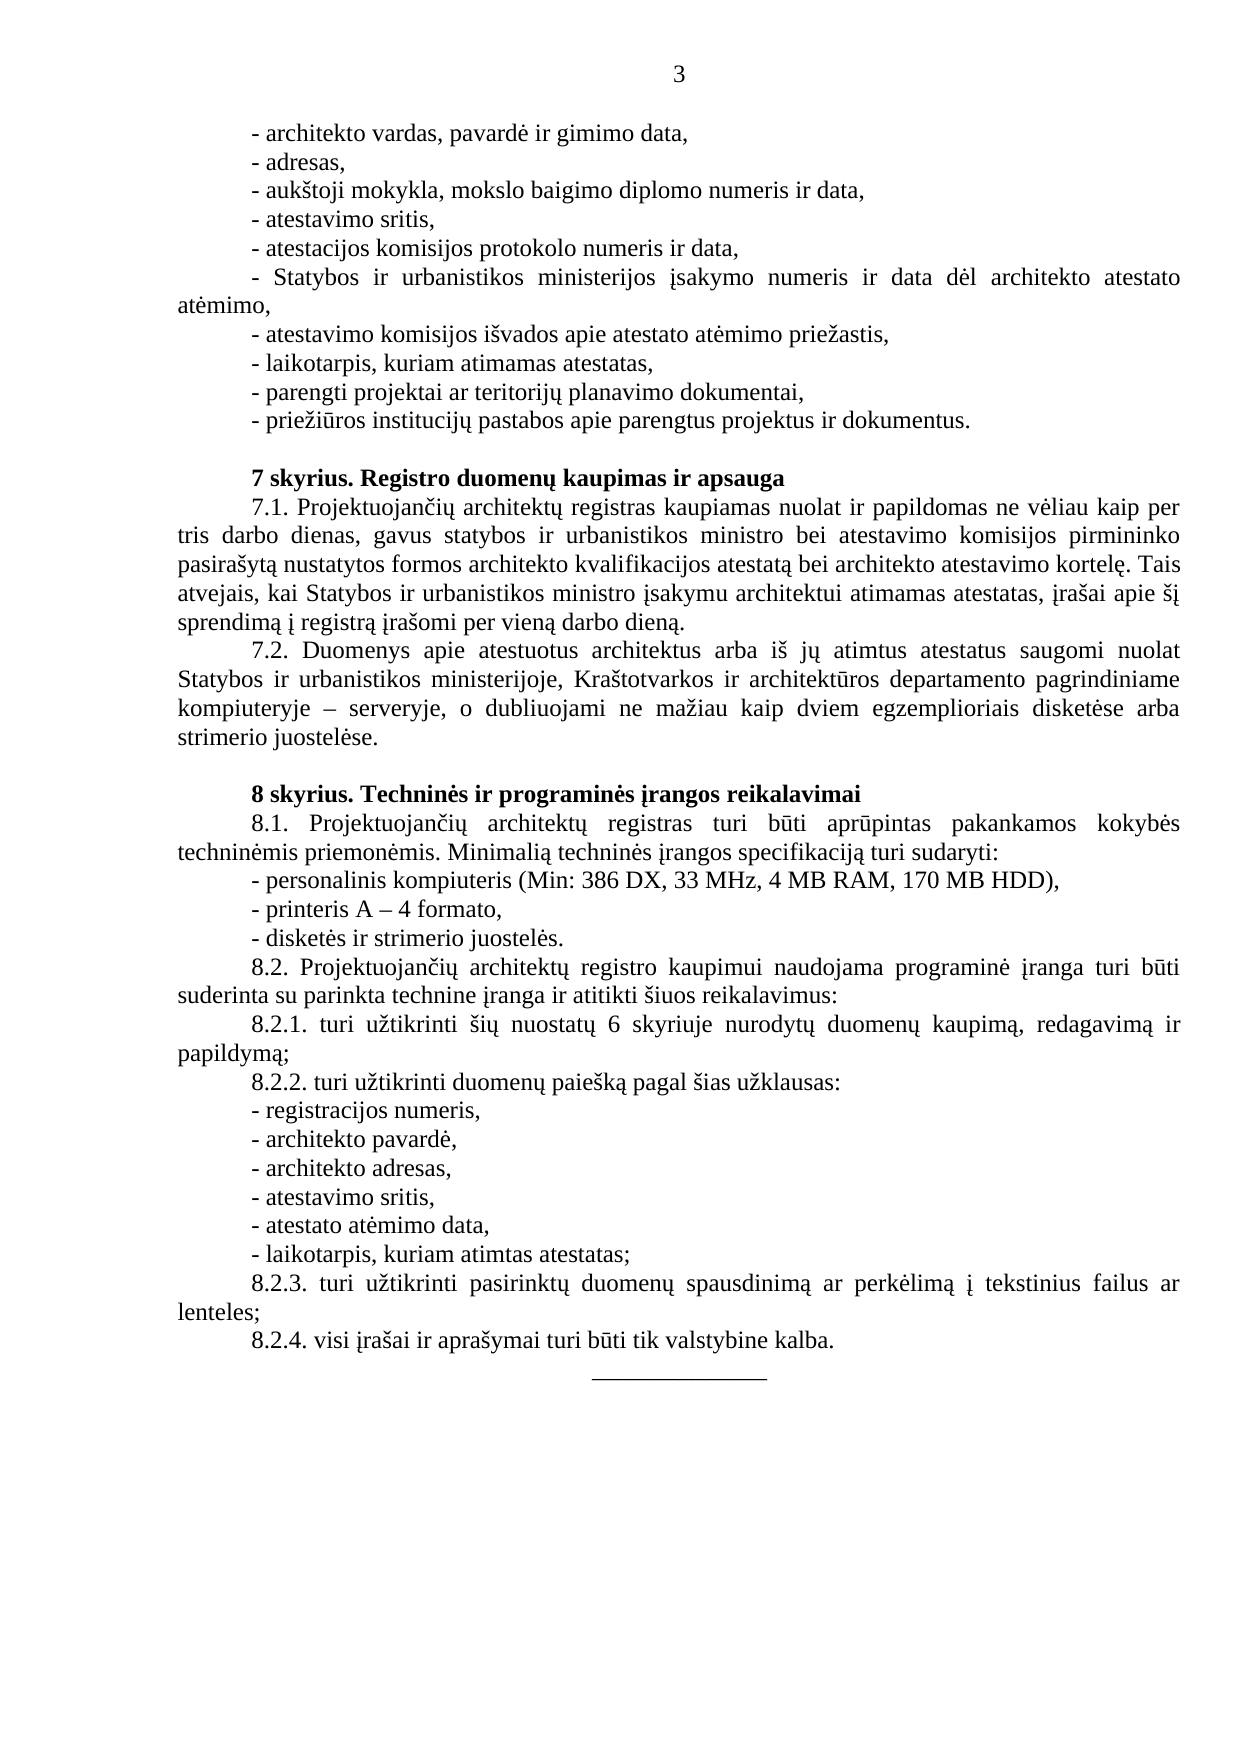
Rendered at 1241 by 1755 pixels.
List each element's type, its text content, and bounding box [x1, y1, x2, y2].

text - architekto adresas, [177, 1153, 1181, 1182]
text - aukštoji mokykla, mokslo baigimo diplomo numeris ir data, [177, 176, 1181, 204]
text 8.2. Projektuojančių architektų registro kaupimui naudojama programinė įranga turi būti suderinta su parinkta technine įranga ir atitikti šiuos reikalavimus: [177, 952, 1181, 1009]
text 7.2. Duomenys apie atestuotus architektus arba iš jų atimtus atestatus saugomi nuolat Statybos ir urbanistikos ministerijoje, Kraštotvarkos ir architektūros departamento pagrindiniame kompiuteryje – serveryje, o dubliuojami ne mažiau kaip dviem egzemplioriais disketėse arba strimerio juostelėse. [177, 636, 1181, 751]
text 8.2.3. turi užtikrinti pasirinktų duomenų spausdinimą ar perkėlimą į tekstinius failus ar lenteles; [177, 1268, 1181, 1326]
text 8.2.2. turi užtikrinti duomenų paiešką pagal šias užklausas: [177, 1067, 1181, 1096]
text - personalinis kompiuteris (Min: 386 DX, 33 MHz, 4 MB RAM, 170 MB HDD), [177, 866, 1181, 894]
text - atestavimo sritis, [177, 1182, 1181, 1211]
text - architekto vardas, pavardė ir gimimo data, [177, 118, 1181, 147]
text - registracijos numeris, [177, 1096, 1181, 1124]
text 8.2.4. visi įrašai ir aprašymai turi būti tik valstybine kalba. [177, 1326, 1181, 1354]
text - parengti projektai ar teritorijų planavimo dokumentai, [177, 377, 1181, 406]
text - Statybos ir urbanistikos ministerijos įsakymo numeris ir data dėl architekto atestato atėmimo, [177, 262, 1181, 319]
text - architekto pavardė, [177, 1124, 1181, 1153]
text - atestavimo komisijos išvados apie atestato atėmimo priežastis, [177, 319, 1181, 348]
text - printeris A – 4 formato, [177, 894, 1181, 923]
text - disketės ir strimerio juostelės. [177, 923, 1181, 952]
text 7.1. Projektuojančių architektų registras kaupiamas nuolat ir papildomas ne vėliau kaip per tris darbo dienas, gavus statybos ir urbanistikos ministro bei atestavimo komisijos pirmininko pasirašytą nustatytos formos architekto kvalifikacijos atestatą bei architekto atestavimo kortelę. Tais atvejais, kai Statybos ir urbanistikos ministro įsakymu architektui atimamas atestatas, įrašai apie šį sprendimą į registrą įrašomi per vieną darbo dieną. [177, 492, 1181, 636]
text - laikotarpis, kuriam atimtas atestatas; [177, 1239, 1181, 1268]
text - atestato atėmimo data, [177, 1211, 1181, 1239]
text 7 skyrius. Registro duomenų kaupimas ir apsauga [177, 463, 1181, 492]
text - priežiūros institucijų pastabos apie parengtus projektus ir dokumentus. [177, 406, 1181, 434]
text - laikotarpis, kuriam atimamas atestatas, [177, 348, 1181, 377]
text - adresas, [177, 147, 1181, 176]
text 8.1. Projektuojančių architektų registras turi būti aprūpintas pakankamos kokybės techninėmis priemonėmis. Minimalią techninės įrangos specifikaciją turi sudaryti: [177, 808, 1181, 866]
text - atestacijos komisijos protokolo numeris ir data, [177, 233, 1181, 262]
text 8.2.1. turi užtikrinti šių nuostatų 6 skyriuje nurodytų duomenų kaupimą, redagavimą ir papildymą; [177, 1009, 1181, 1067]
text 8 skyrius. Techninės ir programinės įrangos reikalavimai [177, 779, 1181, 808]
text - atestavimo sritis, [177, 204, 1181, 233]
text ______________ [177, 1354, 1181, 1383]
